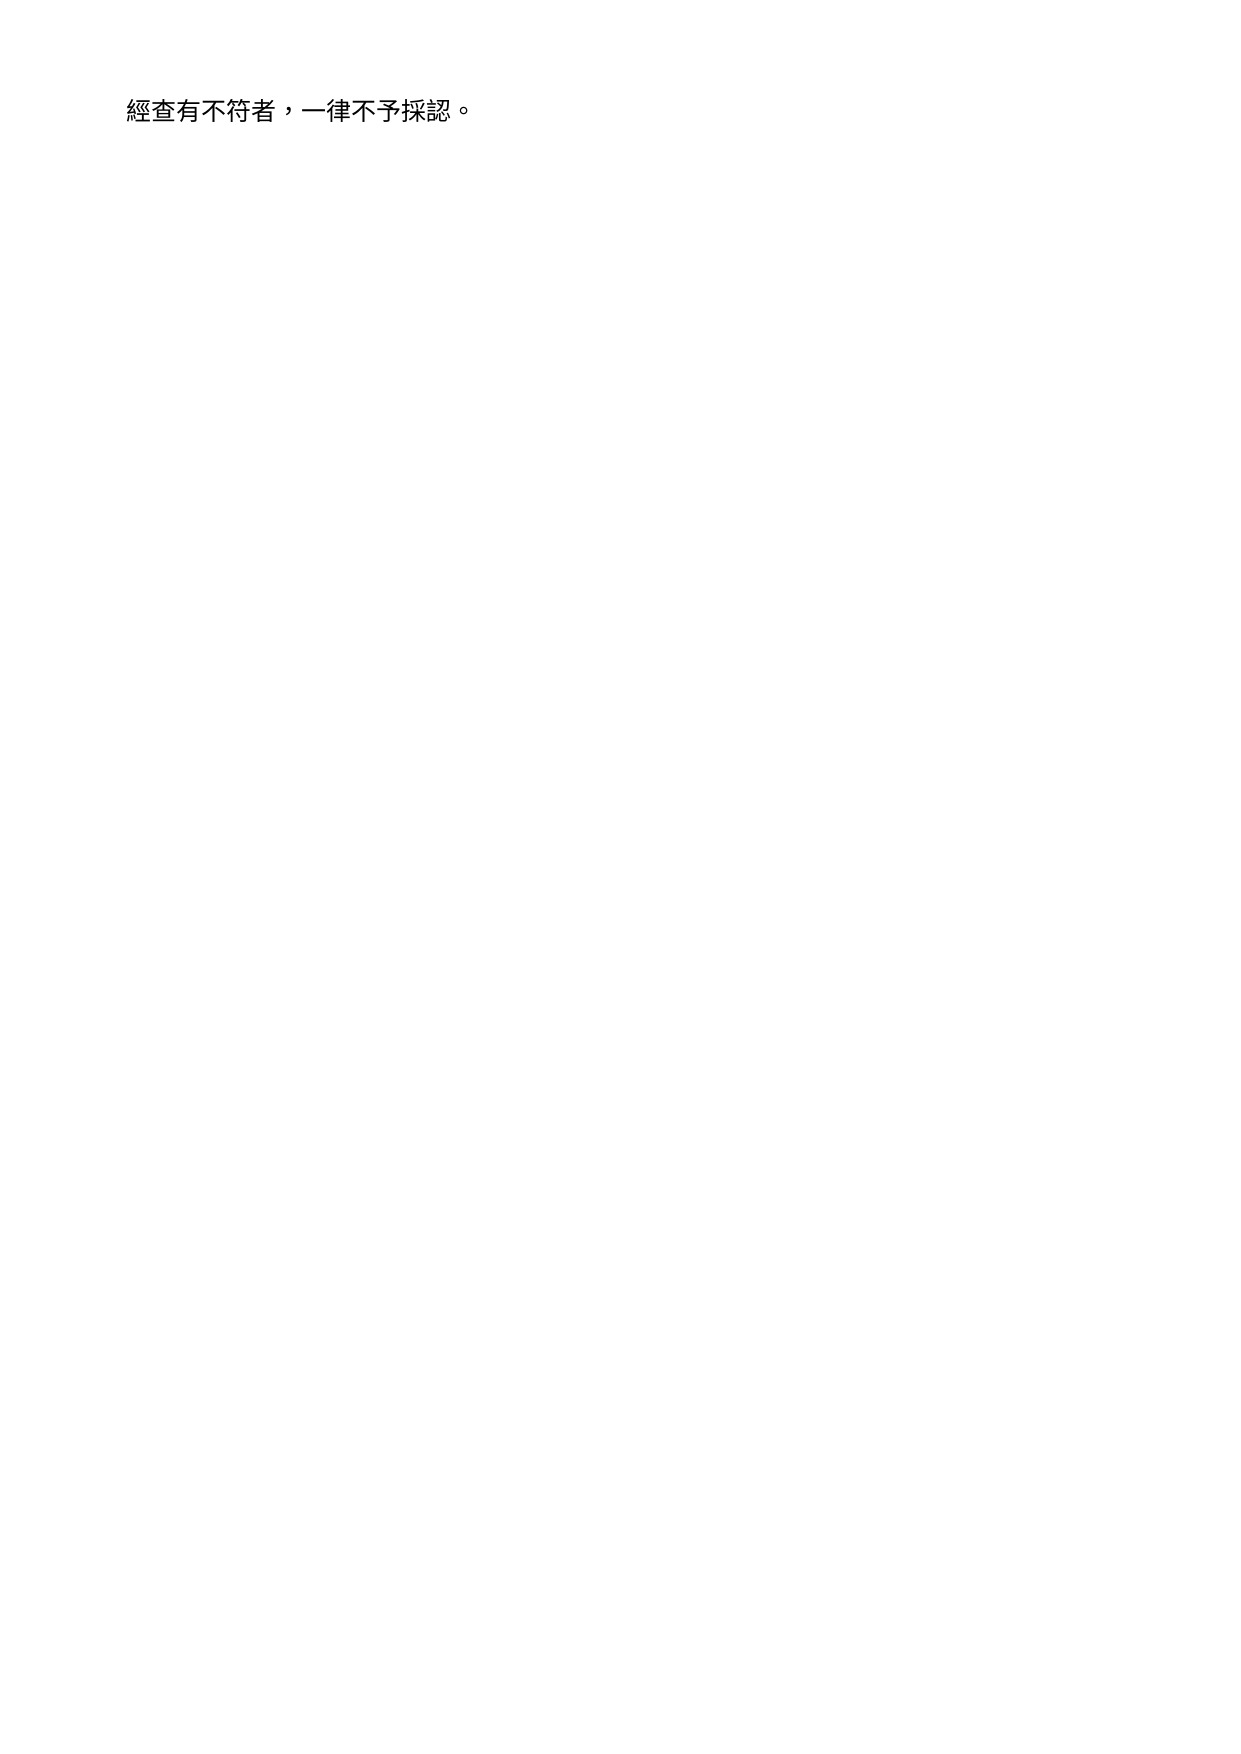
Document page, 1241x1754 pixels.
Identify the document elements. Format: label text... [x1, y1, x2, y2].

list 經查有不符者，一律不予採認。 [51, 96, 1152, 127]
